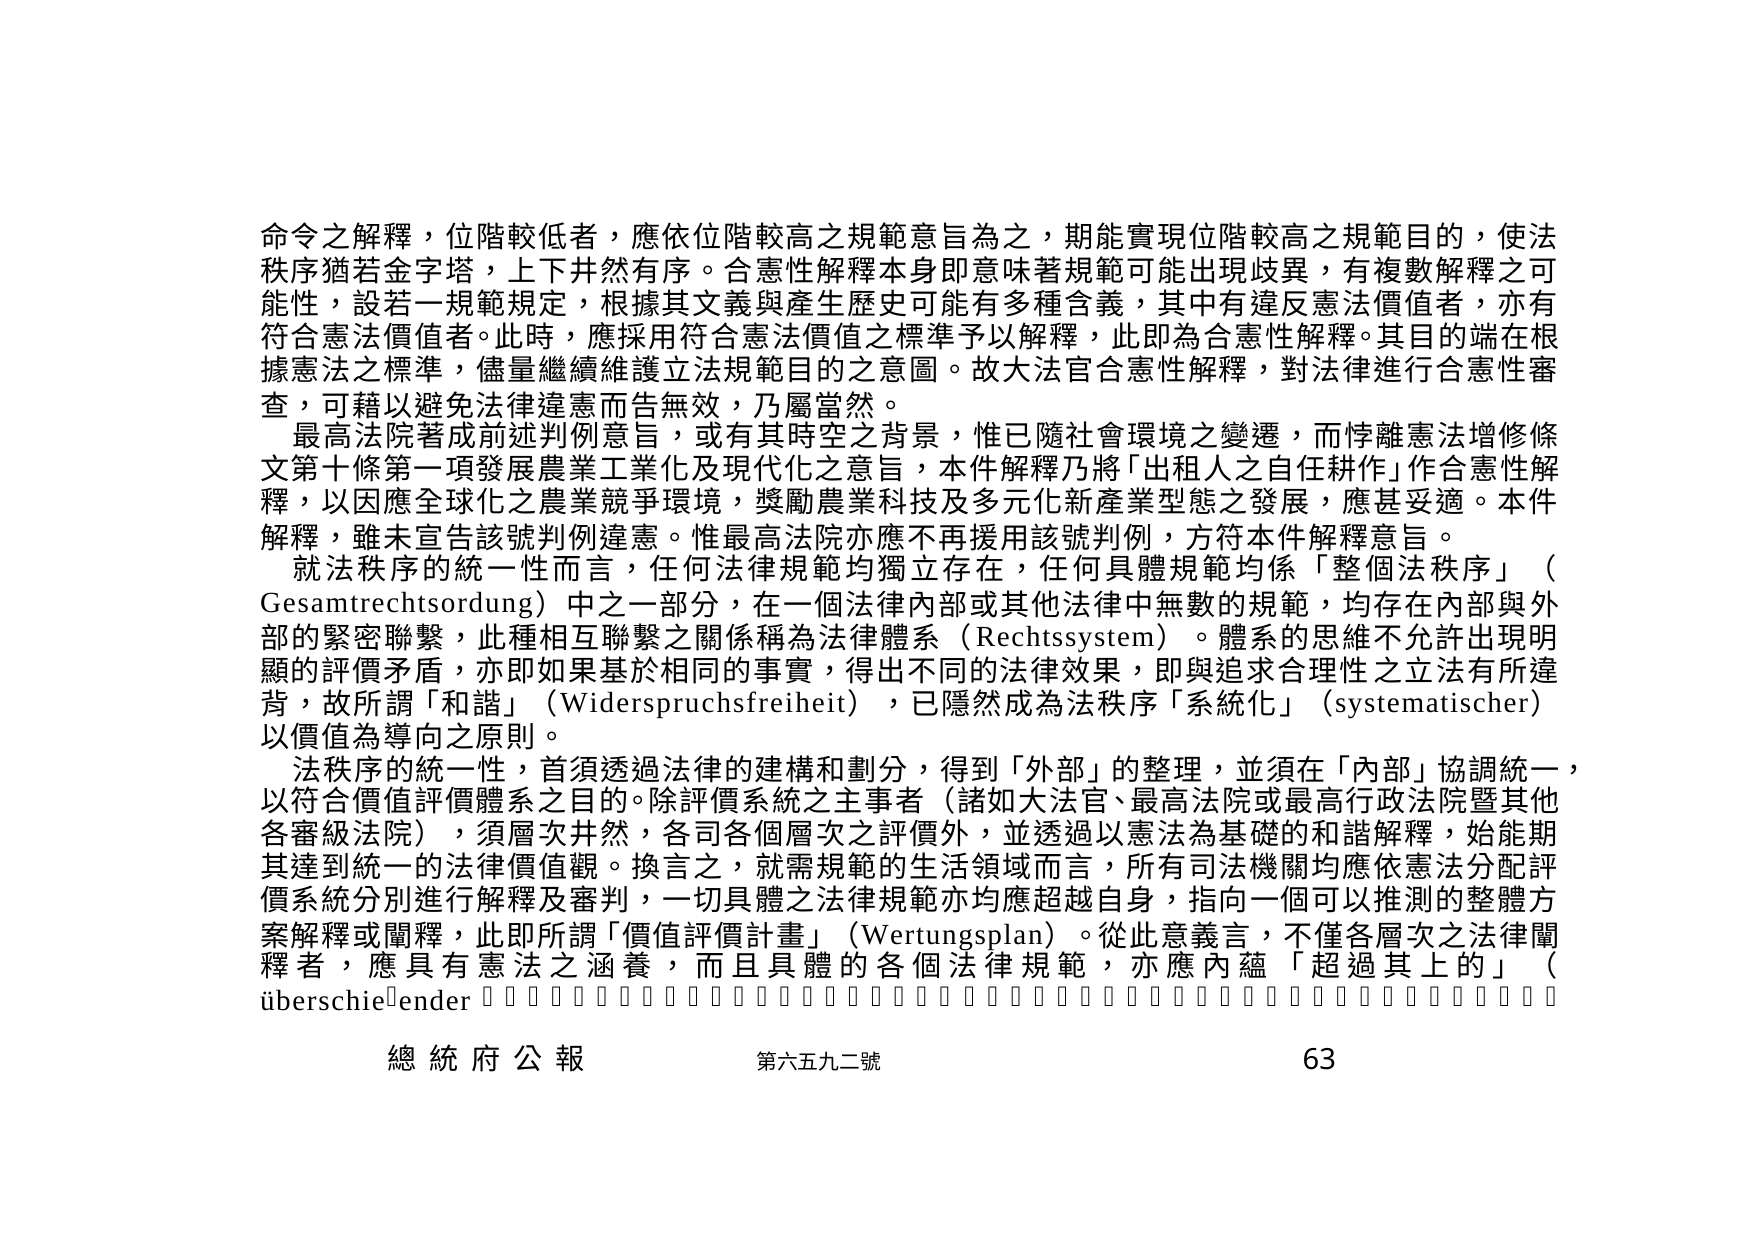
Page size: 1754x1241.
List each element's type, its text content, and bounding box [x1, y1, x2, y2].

text 就法秩序的統一性而言，任何法律規範均獨立存在，任何具體規範均係「整個法秩序」（Gesamtrechtsordung）中之一部分，在一個法律內部或其他法律中無數的規範，均存在內部與外部的緊密聯繫，此種相互聯繫之關係稱為法律體系（Rechtssystem）。體系的思維不允許出現明顯的評價矛盾，亦即如果基於相同的事實，得出不同的法律效果，即與追求合理性之立法有所違背，故所謂「和諧」（Widerspruchsfreiheit），已隱然成為法秩序「系統化」（systematischer）以價值為導向之原則。 [260, 553, 1559, 751]
text 命令之解釋，位階較低者，應依位階較高之規範意旨為之，期能實現位階較高之規範目的，使法秩序猶若金字塔，上下井然有序。合憲性解釋本身即意味著規範可能出現歧異，有複數解釋之可能性，設若一規範規定，根據其文義與產生歷史可能有多種含義，其中有違反憲法價值者，亦有符合憲法價值者。此時，應採用符合憲法價值之標準予以解釋，此即為合憲性解釋。其目的端在根據憲法之標準，儘量繼續維護立法規範目的之意圖。故大法官合憲性解釋，對法律進行合憲性審查，可藉以避免法律違憲而告無效，乃屬當然。 [260, 221, 1559, 420]
text 最高法院著成前述判例意旨，或有其時空之背景，惟已隨社會環境之變遷，而悖離憲法增修條文第十條第一項發展農業工業化及現代化之意旨，本件解釋乃將「出租人之自任耕作」作合憲性解釋，以因應全球化之農業競爭環境，獎勵農業科技及多元化新產業型態之發展，應甚妥適。本件解釋，雖未宣告該號判例違憲。惟最高法院亦應不再援用該號判例，方符本件解釋意旨。 [260, 420, 1559, 553]
text 法秩序的統一性，首須透過法律的建構和劃分，得到「外部」的整理，並須在「內部」協調統一，以符合價值評價體系之目的。除評價系統之主事者（諸如大法官、最高法院或最高行政法院暨其他各審級法院），須層次井然，各司各個層次之評價外，並透過以憲法為基礎的和諧解釋，始能期其達到統一的法律價值觀。換言之，就需規範的生活領域而言，所有司法機關均應依憲法分配評價系統分別進行解釋及審判，一切具體之法律規範亦均應超越自身，指向一個可以推測的整體方案解釋或闡釋，此即所謂「價值評價計畫」（Wertungsplan）。從此意義言，不僅各層次之法律闡釋者，應具有憲法之涵養，而且具體的各個法律規範，亦應內蘊「超過其上的」（überschieender）立法的正義觀。故於解決具體個案時，法律解釋不能簡單的僅以該規範之立場尋找答案，而應以宏觀的角度，從整個法秩序出發，對該具體個案作出評價。如此，對各層次解釋法律者所為評價之分工與統合，纔具有意義，纔能圓滿的發揮整個法秩序之公平觀或正義理想。 [260, 751, 1559, 1016]
